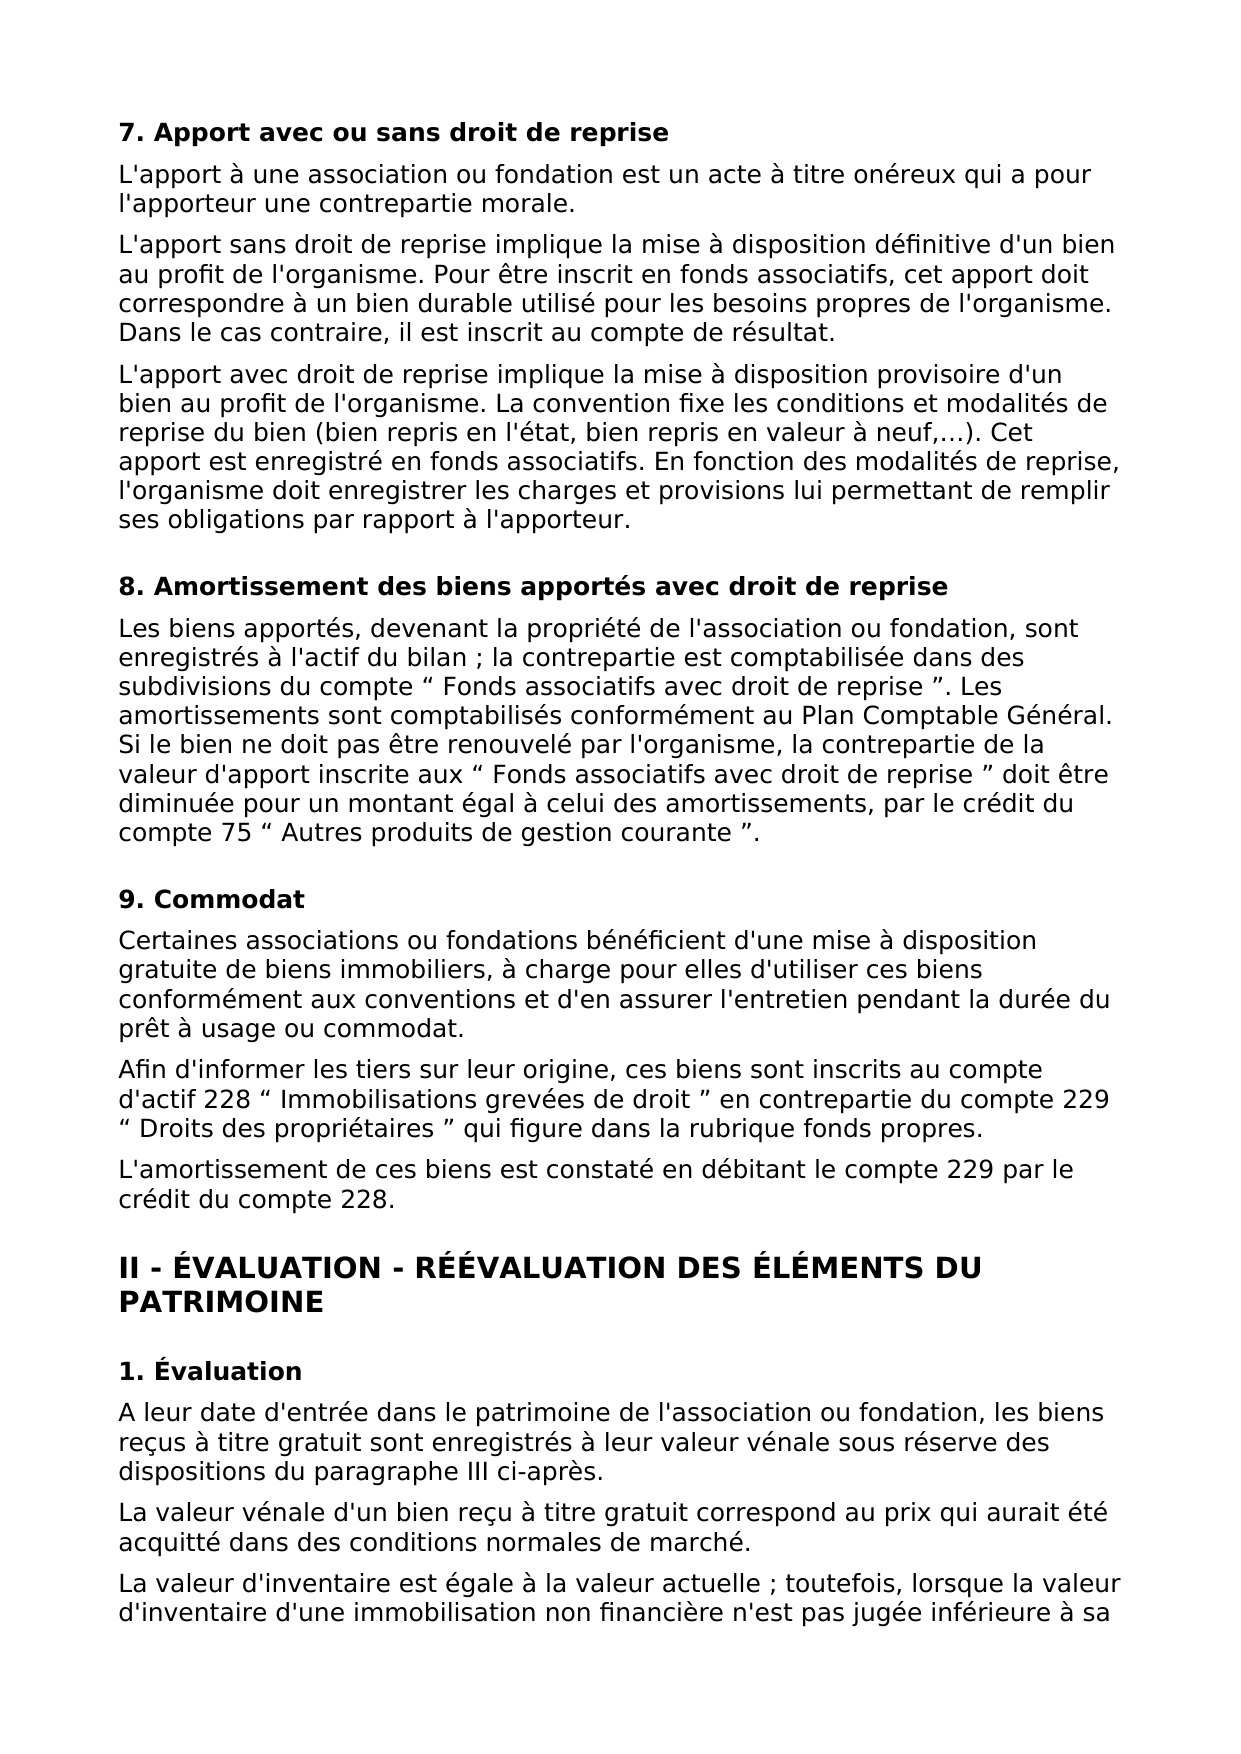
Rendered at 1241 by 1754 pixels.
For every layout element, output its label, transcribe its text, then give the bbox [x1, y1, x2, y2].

text A leur date d'entrée dans le patrimoine de l'association ou fondation, les biens reçus à titre gratuit sont enregistrés à leur valeur vénale sous réserve des dispositions du paragraphe III ci-après. [118, 1398, 1122, 1486]
text L'apport avec droit de reprise implique la mise à disposition provisoire d'un bien au profit de l'organisme. La convention fixe les conditions et modalités de reprise du bien (bien repris en l'état, bien repris en valeur à neuf,…). Cet apport est enregistré en fonds associatifs. En fonction des modalités de reprise, l'organisme doit enregistrer les charges et provisions lui permettant de remplir ses obligations par rapport à l'apporteur. [118, 360, 1122, 535]
text Les biens apportés, devenant la propriété de l'association ou fondation, sont enregistrés à l'actif du bilan ; la contrepartie est comptabilisée dans des subdivisions du compte “ Fonds associatifs avec droit de reprise ”. Les amortissements sont comptabilisés conformément au Plan Comptable Général. Si le bien ne doit pas être renouvelé par l'organisme, la contrepartie de la valeur d'apport inscrite aux “ Fonds associatifs avec droit de reprise ” doit être diminuée pour un montant égal à celui des amortissements, par le crédit du compte 75 “ Autres produits de gestion courante ”. [118, 614, 1122, 847]
text Certaines associations ou fondations bénéficient d'une mise à disposition gratuite de biens immobiliers, à charge pour elles d'utiliser ces biens conformément aux conventions et d'en assurer l'entretien pendant la durée du prêt à usage ou commodat. [118, 926, 1122, 1043]
text La valeur d'inventaire est égale à la valeur actuelle ; toutefois, lorsque la valeur d'inventaire d'une immobilisation non financière n'est pas jugée inférieure à sa [118, 1569, 1122, 1628]
text L'apport à une association ou fondation est un acte à titre onéreux qui a pour l'apporteur une contrepartie morale. [118, 160, 1122, 218]
subtitle 1. Évaluation [118, 1357, 1122, 1386]
subtitle 9. Commodat [118, 885, 1122, 914]
text La valeur vénale d'un bien reçu à titre gratuit correspond au prix qui aurait été acquitté dans des conditions normales de marché. [118, 1498, 1122, 1557]
text L'apport sans droit de reprise implique la mise à disposition définitive d'un bien au profit de l'organisme. Pour être inscrit en fonds associatifs, cet apport doit correspondre à un bien durable utilisé pour les besoins propres de l'organisme. Dans le cas contraire, il est inscrit au compte de résultat. [118, 231, 1122, 347]
subtitle II - ÉVALUATION - RÉÉVALUATION DES ÉLÉMENTS DU PATRIMOINE [118, 1251, 1122, 1319]
text L'amortissement de ces biens est constaté en débitant le compte 229 par le crédit du compte 228. [118, 1156, 1122, 1214]
text Afin d'informer les tiers sur leur origine, ces biens sont inscrits au compte d'actif 228 “ Immobilisations grevées de droit ” en contrepartie du compte 229 “ Droits des propriétaires ” qui figure dans la rubrique fonds propres. [118, 1056, 1122, 1143]
subtitle 8. Amortissement des biens apportés avec droit de reprise [118, 572, 1122, 601]
subtitle 7. Apport avec ou sans droit de reprise [118, 118, 1122, 147]
